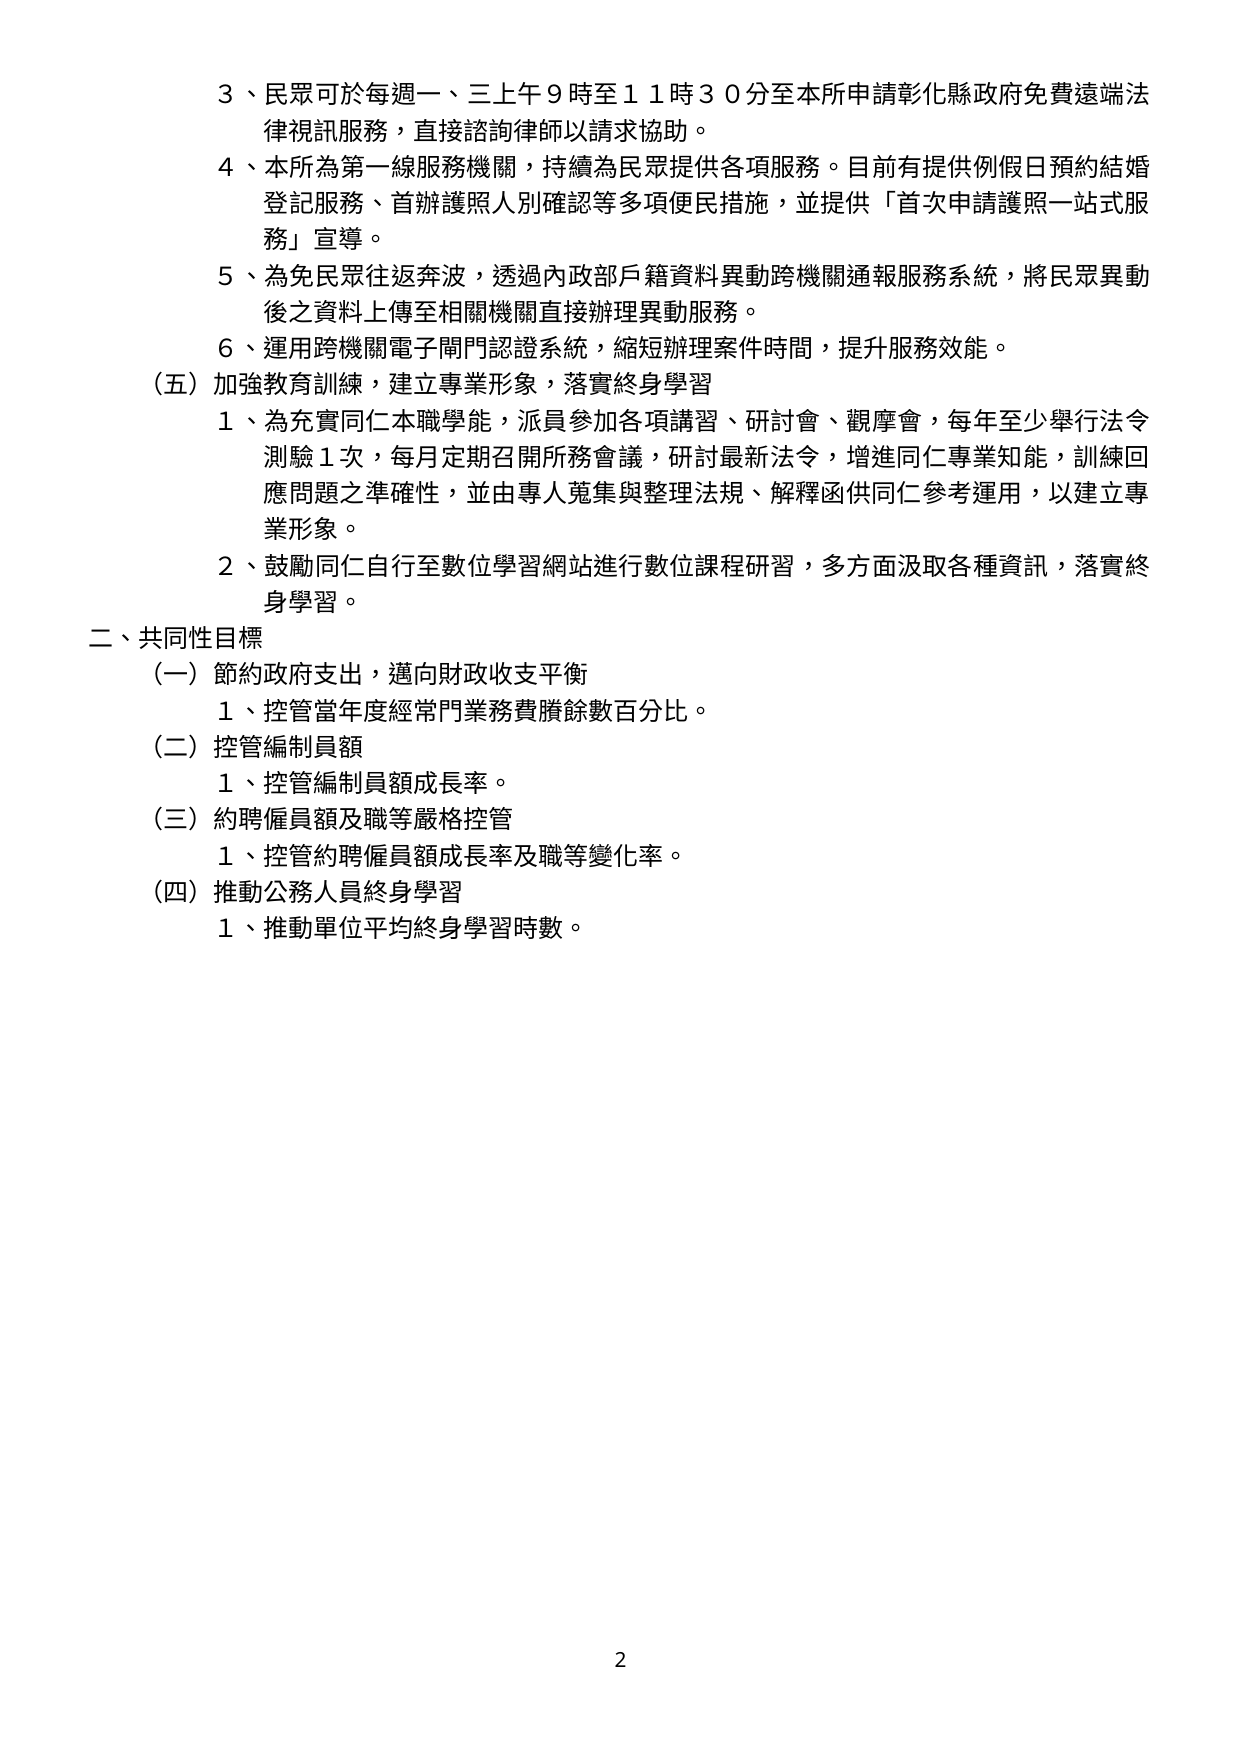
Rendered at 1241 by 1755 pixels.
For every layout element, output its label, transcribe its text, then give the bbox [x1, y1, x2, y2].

text ４、本所為第一線服務機關，持續為民眾提供各項服務。目前有提供例假日預約結婚登記服務、首辦護照人別確認等多項便民措施，並提供「首次申請護照一站式服務」宣導。 [214, 147, 1152, 256]
text ６、運用跨機關電子閘門認證系統，縮短辦理案件時間，提升服務效能。 [214, 329, 1152, 365]
text ３、民眾可於每週一、三上午９時至１１時３０分至本所申請彰化縣政府免費遠端法律視訊服務，直接諮詢律師以請求協助。 [214, 75, 1152, 147]
text （四）推動公務人員終身學習 [139, 872, 1152, 909]
text （五）加強教育訓練，建立專業形象，落實終身學習 [139, 365, 1152, 401]
text １、推動單位平均終身學習時數。 [214, 909, 1152, 945]
text 二、共同性目標 [89, 619, 1152, 655]
text １、控管當年度經常門業務費賸餘數百分比。 [214, 691, 1152, 727]
text １、控管編制員額成長率。 [214, 764, 1152, 800]
text ２、鼓勵同仁自行至數位學習網站進行數位課程研習，多方面汲取各種資訊，落實終身學習。 [214, 546, 1152, 619]
text （二）控管編制員額 [139, 727, 1152, 764]
text （一）節約政府支出，邁向財政收支平衡 [139, 655, 1152, 691]
text １、控管約聘僱員額成長率及職等變化率。 [214, 836, 1152, 872]
text （三）約聘僱員額及職等嚴格控管 [139, 800, 1152, 836]
text １、為充實同仁本職學能，派員參加各項講習、研討會、觀摩會，每年至少舉行法令測驗１次，每月定期召開所務會議，研討最新法令，增進同仁專業知能，訓練回應問題之準確性，並由專人蒐集與整理法規、解釋函供同仁參考運用，以建立專業形象。 [214, 401, 1152, 546]
text ５、為免民眾往返奔波，透過內政部戶籍資料異動跨機關通報服務系統，將民眾異動後之資料上傳至相關機關直接辦理異動服務。 [214, 256, 1152, 329]
